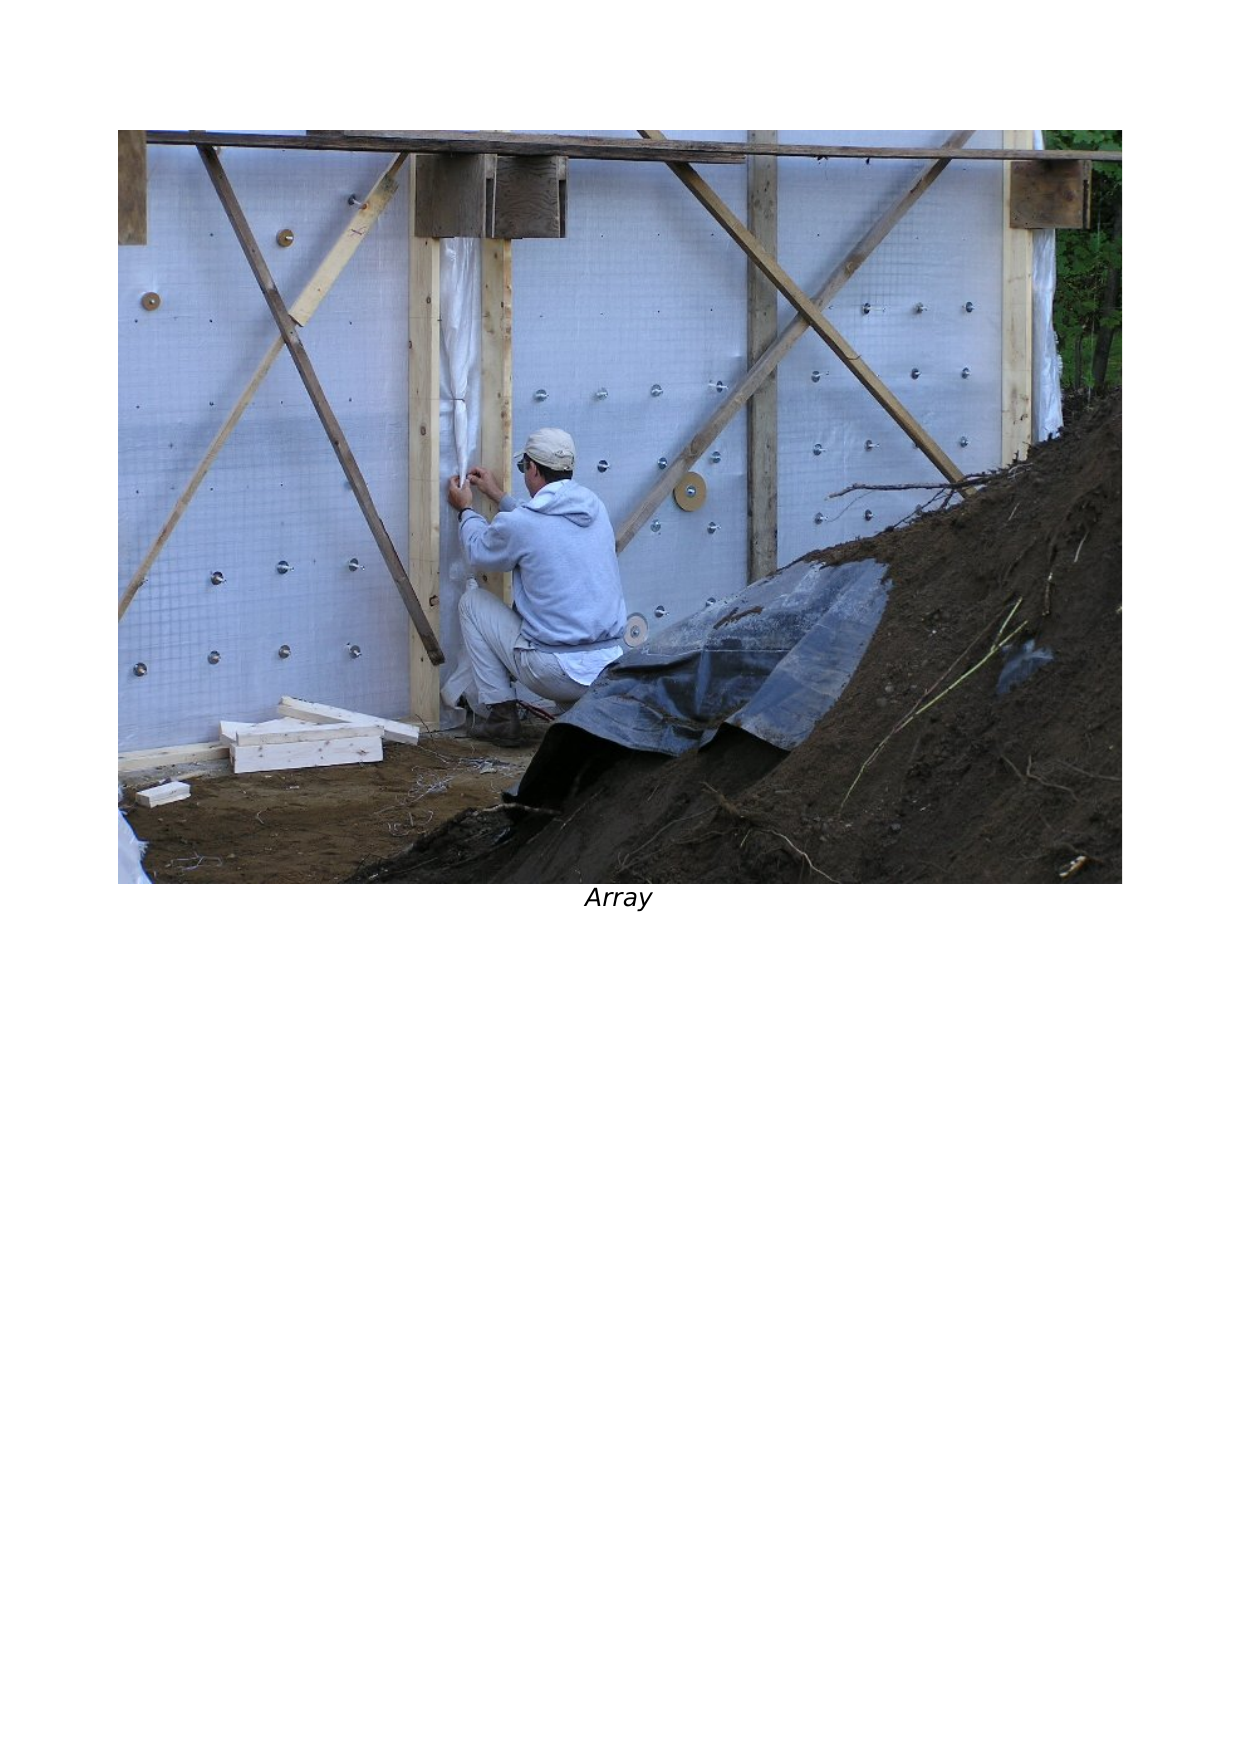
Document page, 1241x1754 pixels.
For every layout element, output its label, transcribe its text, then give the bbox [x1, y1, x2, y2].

picture [118, 130, 1123, 884]
text Array [118, 884, 1122, 913]
